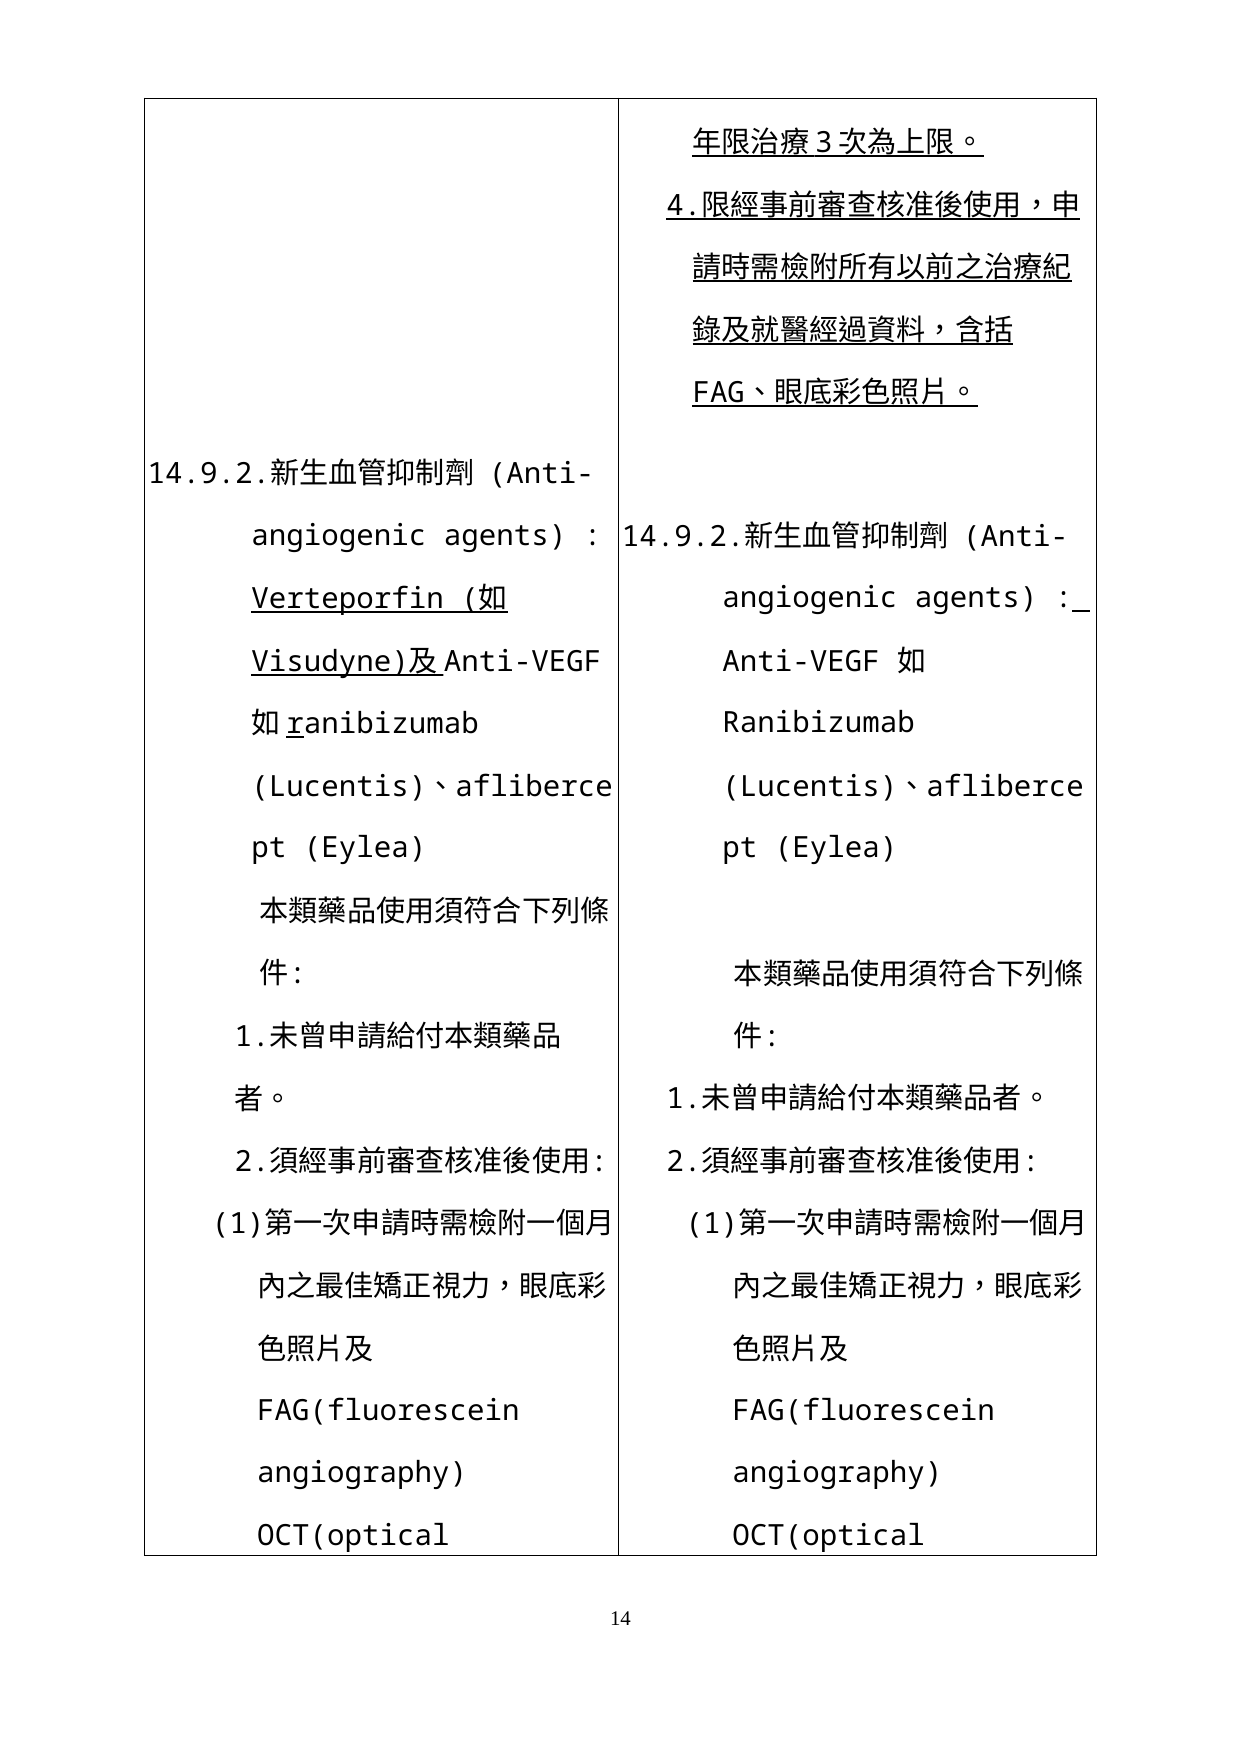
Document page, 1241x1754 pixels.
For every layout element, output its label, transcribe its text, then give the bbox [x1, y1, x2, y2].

table_cell 14.9.2.新生血管抑制劑 (Anti-angiogenic agents) : Verteporfin (如Visudyne)及Anti-VEGF 如ranibizumab (Lucentis)、aflibercept (Eylea) 本類藥品使用須符合下列條件: 1.未曾申請給付本類藥品者。 2.須經事前審查核准後使用: (1)第一次申請時需檢附一個月內之最佳矯正視力，眼底彩色照片及FAG(fluorescein angiography) OCT(optical [145, 99, 618, 1555]
table_cell 年限治療3次為上限。 4.限經事前審查核准後使用，申請時需檢附所有以前之治療紀錄及就醫經過資料，含括FAG、眼底彩色照片。 14.9.2.新生血管抑制劑 (Anti-angiogenic agents) : Anti-VEGF 如Ranibizumab (Lucentis)、aflibercept (Eylea) 本類藥品使用須符合下列條件: 1.未曾申請給付本類藥品者。 2.須經事前審查核准後使用: (1)第一次申請時需檢附一個月內之最佳矯正視力，眼底彩色照片及FAG(fluorescein angiography) OCT(optical [619, 99, 1096, 1555]
